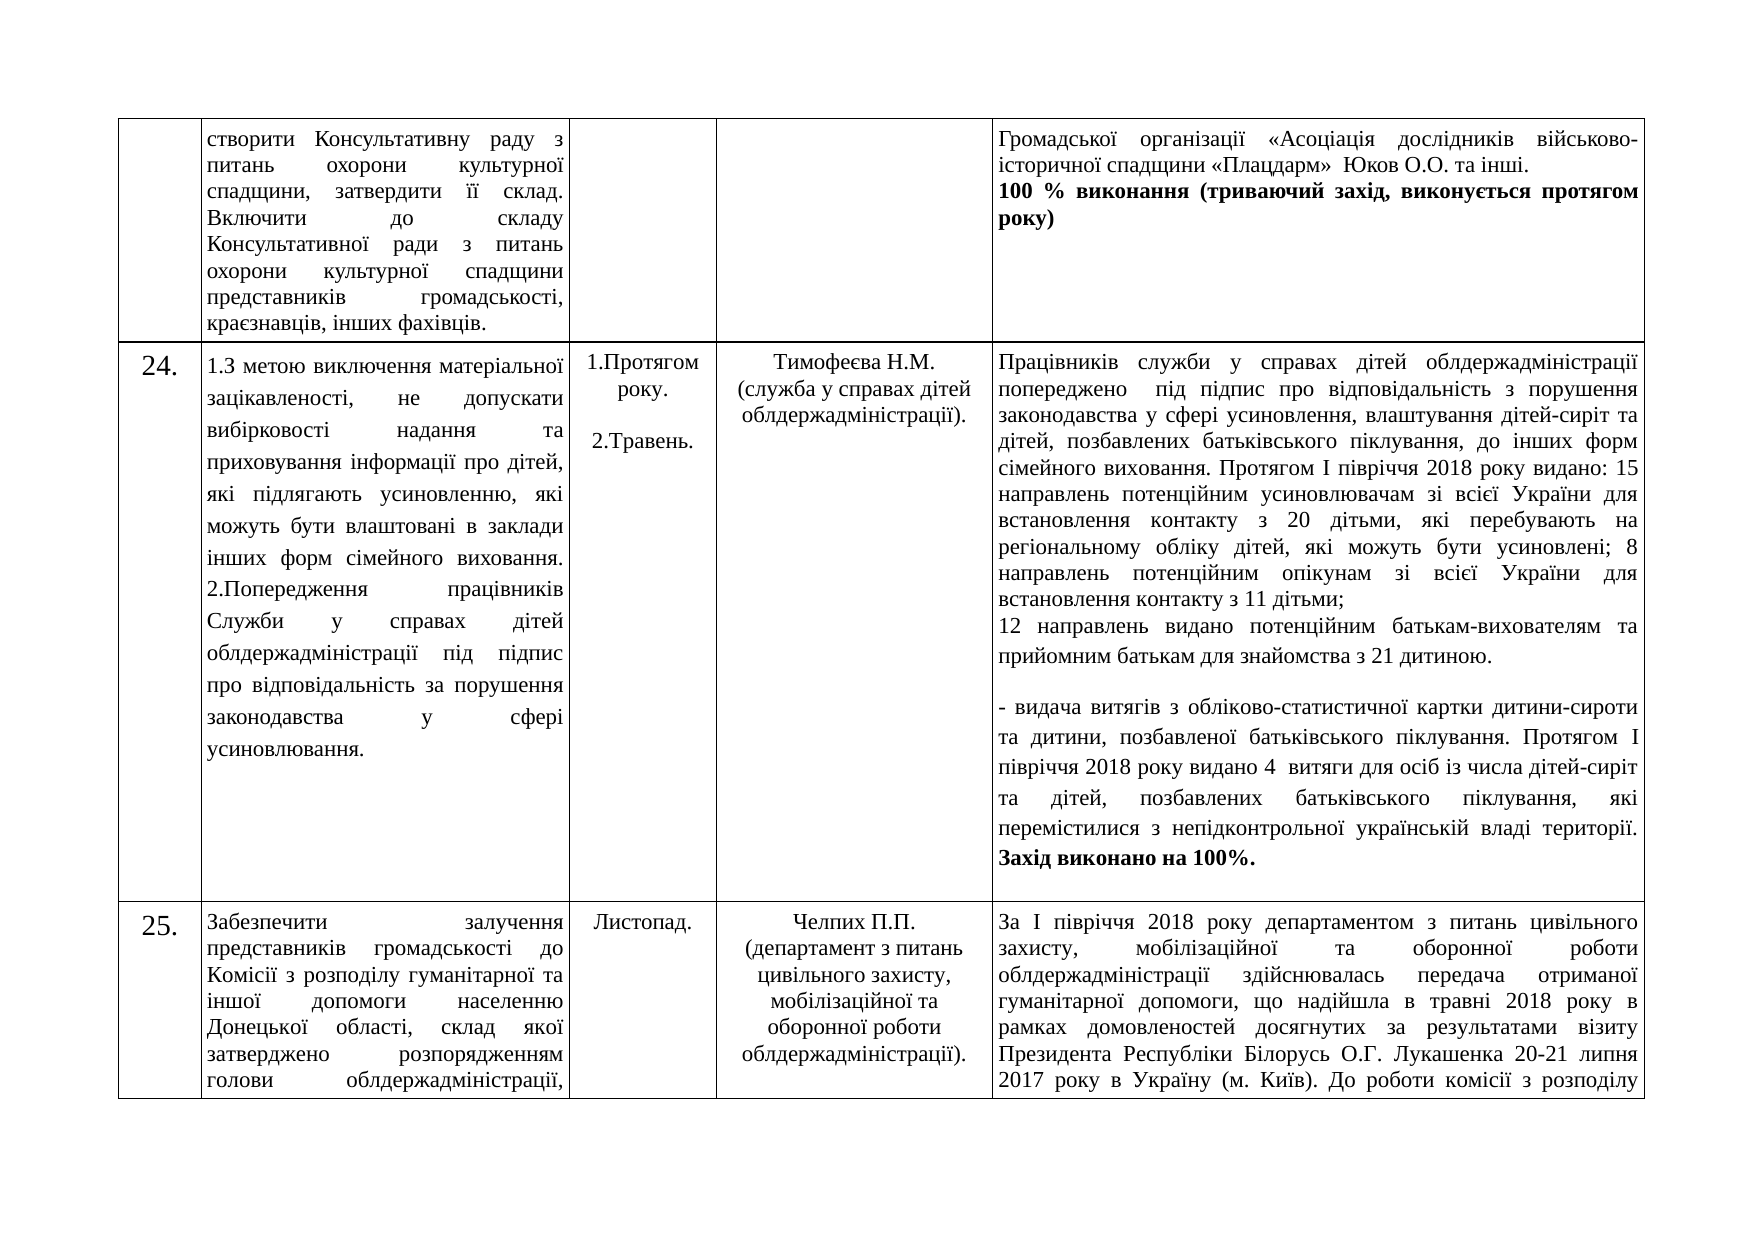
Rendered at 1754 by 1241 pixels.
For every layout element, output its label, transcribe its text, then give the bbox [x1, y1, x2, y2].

table_cell 24. [119, 343, 201, 901]
table_cell 1.Протягом року. 2.Травень. [570, 343, 716, 901]
table_cell [1645, 118, 1662, 341]
table_cell [119, 119, 201, 341]
table_cell Громадської організації «Асоціація дослідників військово-історичної спадщини «Плацдарм» Юков О.О. та інші. 100 % виконання (триваючий захід, виконується протягом року) [993, 119, 1644, 341]
table_cell Працівників служби у справах дітей облдержадміністрації попереджено під підпис про відповідальність з порушення законодавства у сфері усиновлення, влаштування дітей-сиріт та дітей, позбавлених батьківського піклування, до інших форм сімейного виховання. Протягом I півріччя 2018 року видано: 15 направлень потенційним усиновлювачам зі всієї України для встановлення контакту з 20 дітьми, які перебувають на регіональному обліку дітей, які можуть бути усиновлені; 8 направлень потенційним опікунам зі всієї України для встановлення контакту з 11 дітьми; 12 направлень видано потенційним батькам-вихователям та прийомним батькам для знайомства з 21 дитиною. - видача витягів з обліково-статистичної картки дитини-сироти та дитини, позбавленої батьківського піклування. Протягом I півріччя 2018 року видано 4 витяги для осіб із числа дітей-сиріт та дітей, позбавлених батьківського піклування, які перемістилися з непідконтрольної українській владі території. Захід виконано на 100%. [993, 343, 1644, 901]
table_cell [1645, 341, 1662, 901]
table_cell [717, 119, 992, 341]
table_cell Тимофеєва Н.М. (служба у справах дітей облдержадміністрації). [717, 343, 992, 901]
table_cell [1662, 341, 1676, 901]
table_cell [1645, 901, 1662, 1098]
table_cell 1.З метою виключення матеріальної зацікавленості, не допускати вибірковості надання та приховування інформації про дітей, які підлягають усиновленню, які можуть бути влаштовані в заклади інших форм сімейного виховання. 2.Попередження працівників Служби у справах дітей облдержадміністрації під підпис про відповідальність за порушення законодавства у сфері усиновлювання. [202, 343, 569, 901]
table_cell [570, 119, 716, 341]
table_cell 25. [119, 902, 201, 1098]
table_cell [1662, 901, 1676, 1098]
table_cell За І півріччя 2018 року департаментом з питань цивільного захисту, мобілізаційної та оборонної роботи облдержадміністрації здійснювалась передача отриманої гуманітарної допомоги, що надійшла в травні 2018 року в рамках домовленостей досягнутих за результатами візиту Президента Республіки Білорусь О.Г. Лукашенка 20-21 липня 2017 року в Україну (м. Київ). До роботи комісії з розподілу [993, 902, 1644, 1098]
table_cell Челпих П.П. (департамент з питань цивільного захисту, мобілізаційної та оборонної роботи облдержадміністрації). [717, 902, 992, 1098]
table_cell Листопад. [570, 902, 716, 1098]
table_cell створити Консультативну раду з питань охорони культурної спадщини, затвердити її склад. Включити до складу Консультативної ради з питань охорони культурної спадщини представників громадськості, краєзнавців, інших фахівців. [202, 119, 569, 341]
table_cell Забезпечити залучення представників громадськості до Комісії з розподілу гуманітарної та іншої допомоги населенню Донецької області, склад якої затверджено розпорядженням голови облдержадміністрації, [202, 902, 569, 1098]
table_cell [1662, 118, 1676, 341]
